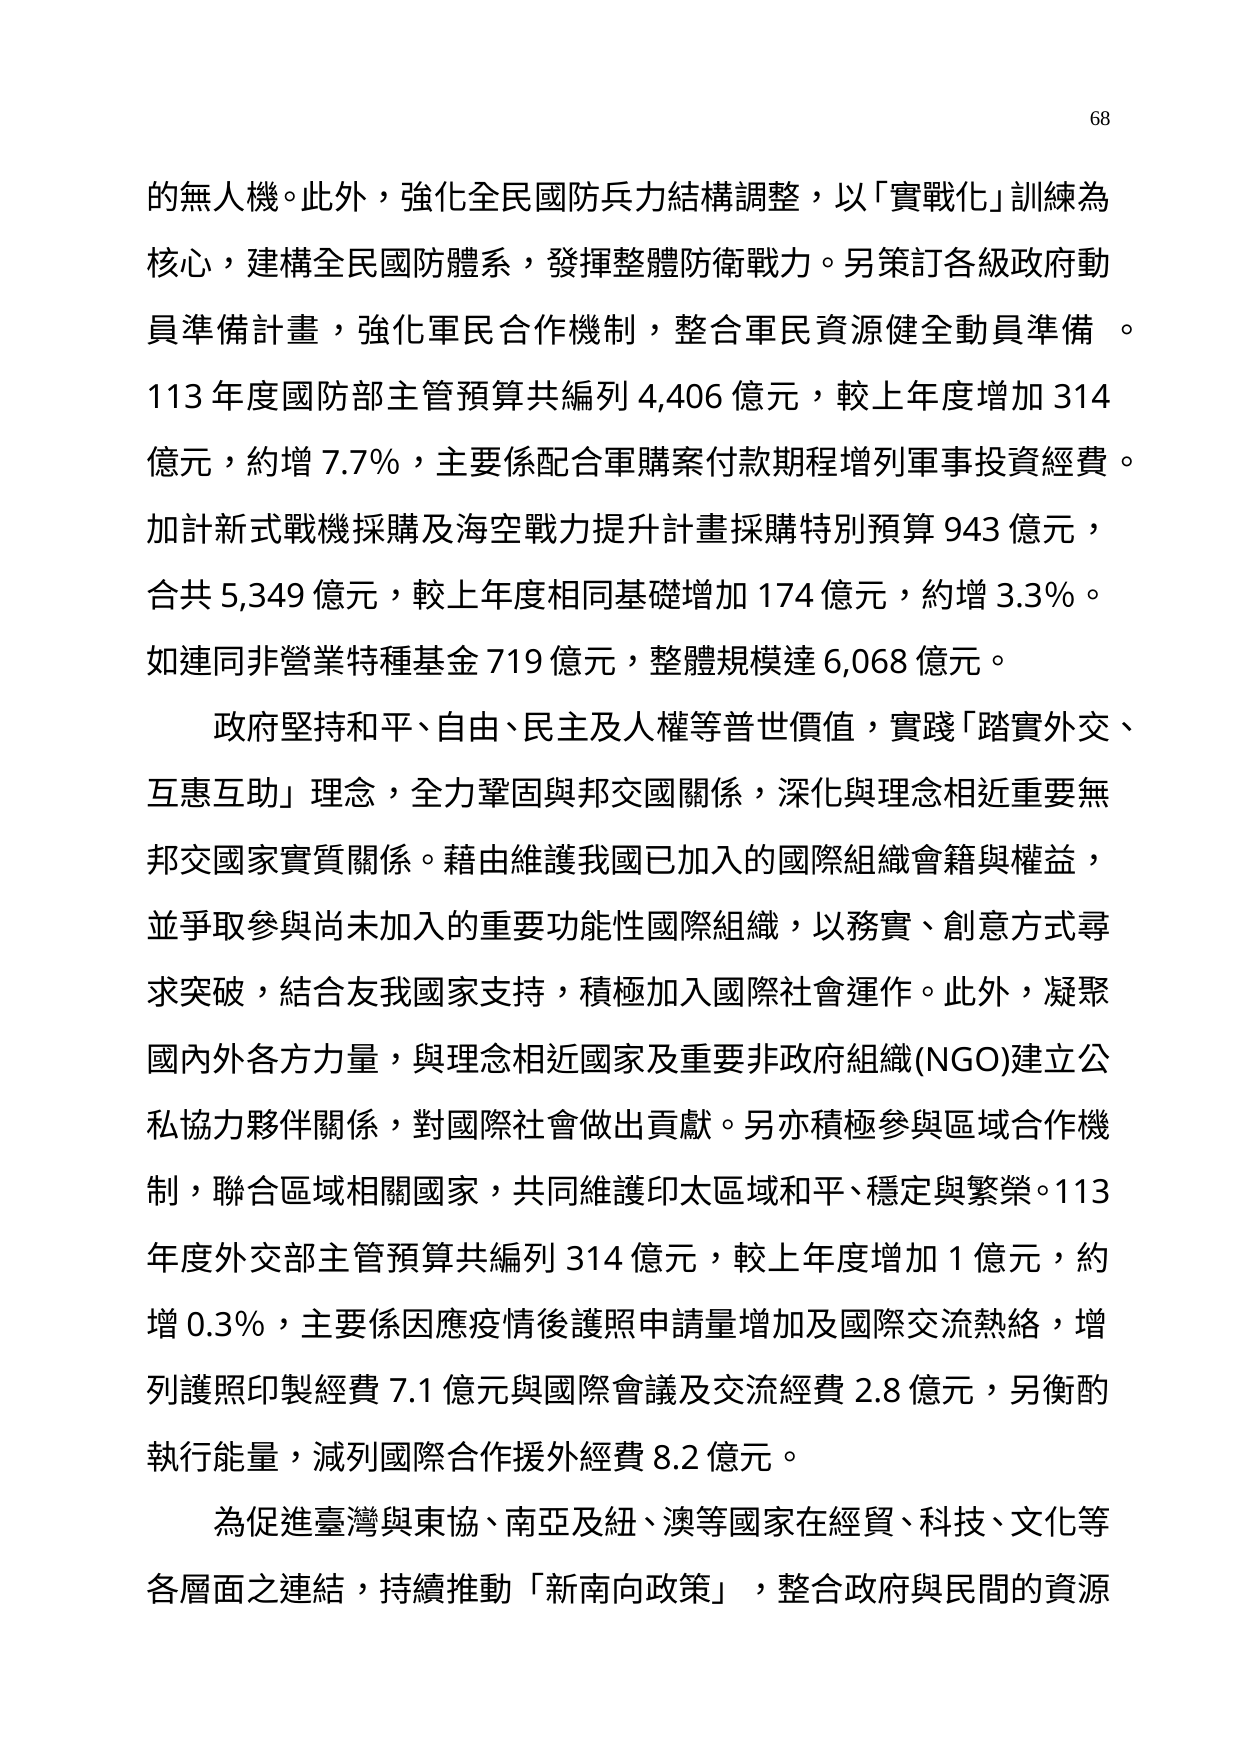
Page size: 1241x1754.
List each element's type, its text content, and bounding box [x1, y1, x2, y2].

text 政府堅持和平、自由、民主及人權等普世價值，實踐「踏實外交、互惠互助」理念，全力鞏固與邦交國關係，深化與理念相近重要無邦交國家實質關係。藉由維護我國已加入的國際組織會籍與權益，並爭取參與尚未加入的重要功能性國際組織，以務實、創意方式尋求突破，結合友我國家支持，積極加入國際社會運作。此外，凝聚國內外各方力量，與理念相近國家及重要非政府組織(NGO)建立公私協力夥伴關係，對國際社會做出貢獻。另亦積極參與區域合作機制，聯合區域相關國家，共同維護印太區域和平、穩定與繁榮。113年度外交部主管預算共編列314億元，較上年度增加1億元，約增0.3％，主要係因應疫情後護照申請量增加及國際交流熱絡，增列護照印製經費7.1億元與國際會議及交流經費2.8億元，另衡酌執行能量，減列國際合作援外經費8.2億元。 [146, 699, 1110, 1480]
text 為促進臺灣與東協、南亞及紐、澳等國家在經貿、科技、文化等各層面之連結，持續推動「新南向政策」，整合政府與民間的資源 [146, 1495, 1110, 1612]
text 面對威權主義擴張，詭譎多變的國際情勢，為捍衛國家主權、確保國家安全，須有強韌的國防戰力作後盾。政府秉持不對稱作戰思維籌獲高效能武器裝備系統，適切調整組織編裝與兵力結構，提升國軍整體防衛戰力與作戰韌性，致力完備國防產業供應鏈，落實國防自主，並研發具偵打一體、反潛、智能及飽和攻擊等能力的無人機。此外，強化全民國防兵力結構調整，以「實戰化」訓練為核心，建構全民國防體系，發揮整體防衛戰力。另策訂各級政府動員準備計畫，強化軍民合作機制，整合軍民資源健全動員準備。113年度國防部主管預算共編列4,406億元，較上年度增加314億元，約增7.7％，主要係配合軍購案付款期程增列軍事投資經費。加計新式戰機採購及海空戰力提升計畫採購特別預算943億元，合共5,349億元，較上年度相同基礎增加174億元，約增3.3％。如連同非營業特種基金719億元，整體規模達6,068億元。 [146, 169, 1110, 685]
